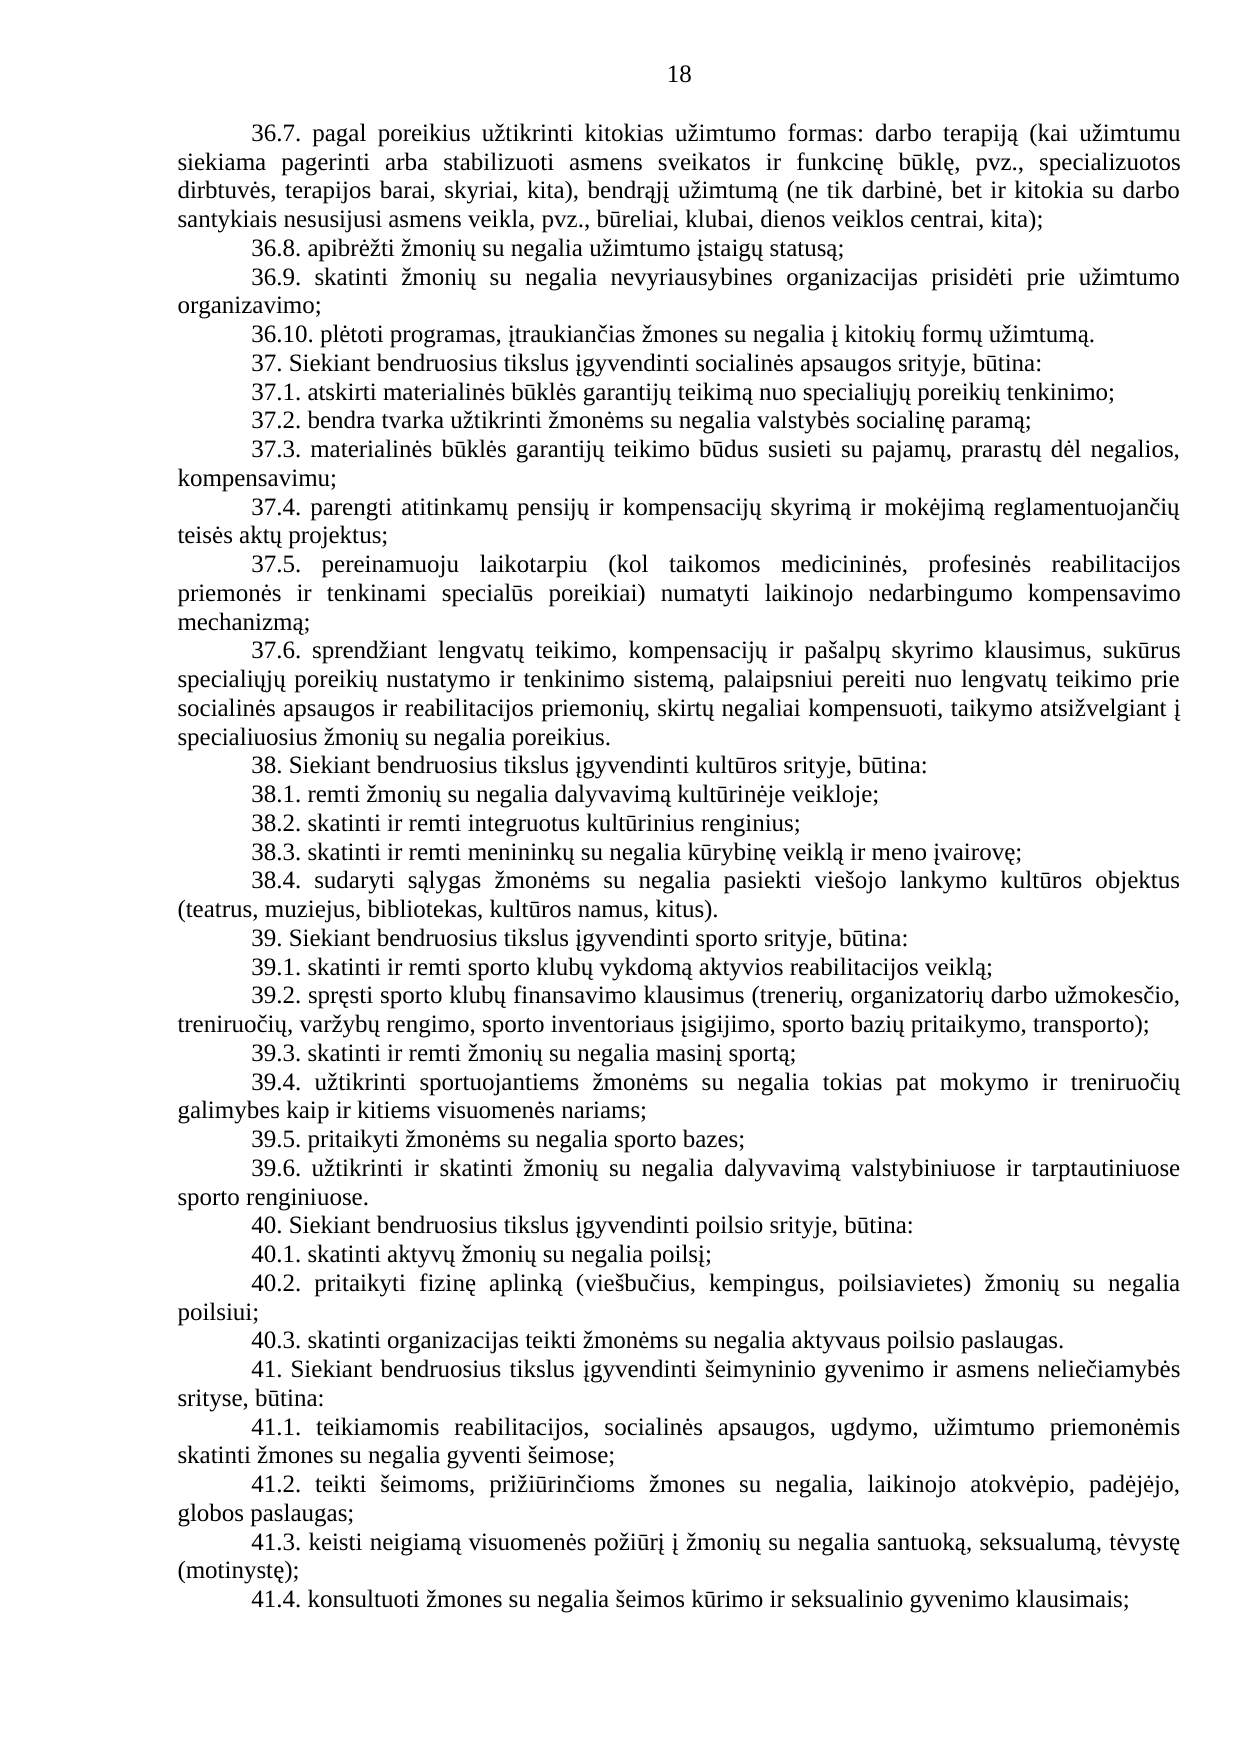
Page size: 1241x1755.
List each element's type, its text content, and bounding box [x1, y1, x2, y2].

text 37.4. parengti atitinkamų pensijų ir kompensacijų skyrimą ir mokėjimą reglamentuojančių teisės aktų projektus; [177, 492, 1181, 549]
text 39.2. spręsti sporto klubų finansavimo klausimus (trenerių, organizatorių darbo užmokesčio, treniruočių, varžybų rengimo, sporto inventoriaus įsigijimo, sporto bazių pritaikymo, transporto); [177, 981, 1181, 1038]
text 36.8. apibrėžti žmonių su negalia užimtumo įstaigų statusą; [177, 233, 1181, 262]
text 39.5. pritaikyti žmonėms su negalia sporto bazes; [177, 1124, 1181, 1153]
text 41.1. teikiamomis reabilitacijos, socialinės apsaugos, ugdymo, užimtumo priemonėmis skatinti žmones su negalia gyventi šeimose; [177, 1412, 1181, 1469]
text 37.5. pereinamuoju laikotarpiu (kol taikomos medicininės, profesinės reabilitacijos priemonės ir tenkinami specialūs poreikiai) numatyti laikinojo nedarbingumo kompensavimo mechanizmą; [177, 549, 1181, 636]
text 41.2. teikti šeimoms, prižiūrinčioms žmones su negalia, laikinojo atokvėpio, padėjėjo, globos paslaugas; [177, 1469, 1181, 1527]
text 41.4. konsultuoti žmones su negalia šeimos kūrimo ir seksualinio gyvenimo klausimais; [177, 1584, 1181, 1613]
text 37.2. bendra tvarka užtikrinti žmonėms su negalia valstybės socialinę paramą; [177, 406, 1181, 434]
text 41. Siekiant bendruosius tikslus įgyvendinti šeimyninio gyvenimo ir asmens neliečiamybės srityse, būtina: [177, 1354, 1181, 1412]
text 40.2. pritaikyti fizinę aplinką (viešbučius, kempingus, poilsiavietes) žmonių su negalia poilsiui; [177, 1268, 1181, 1326]
text 36.10. plėtoti programas, įtraukiančias žmones su negalia į kitokių formų užimtumą. [177, 319, 1181, 348]
text 41.3. keisti neigiamą visuomenės požiūrį į žmonių su negalia santuoką, seksualumą, tėvystę (motinystę); [177, 1527, 1181, 1584]
text 40.1. skatinti aktyvų žmonių su negalia poilsį; [177, 1239, 1181, 1268]
text 40.3. skatinti organizacijas teikti žmonėms su negalia aktyvaus poilsio paslaugas. [177, 1326, 1181, 1354]
text 39.4. užtikrinti sportuojantiems žmonėms su negalia tokias pat mokymo ir treniruočių galimybes kaip ir kitiems visuomenės nariams; [177, 1067, 1181, 1124]
text 39.1. skatinti ir remti sporto klubų vykdomą aktyvios reabilitacijos veiklą; [177, 952, 1181, 981]
text 38.2. skatinti ir remti integruotus kultūrinius renginius; [177, 808, 1181, 837]
text 36.7. pagal poreikius užtikrinti kitokias užimtumo formas: darbo terapiją (kai užimtumu siekiama pagerinti arba stabilizuoti asmens sveikatos ir funkcinę būklę, pvz., specializuotos dirbtuvės, terapijos barai, skyriai, kita), bendrąjį užimtumą (ne tik darbinė, bet ir kitokia su darbo santykiais nesusijusi asmens veikla, pvz., būreliai, klubai, dienos veiklos centrai, kita); [177, 118, 1181, 233]
text 37.3. materialinės būklės garantijų teikimo būdus susieti su pajamų, prarastų dėl negalios, kompensavimu; [177, 434, 1181, 492]
text 38.4. sudaryti sąlygas žmonėms su negalia pasiekti viešojo lankymo kultūros objektus (teatrus, muziejus, bibliotekas, kultūros namus, kitus). [177, 866, 1181, 923]
text 39. Siekiant bendruosius tikslus įgyvendinti sporto srityje, būtina: [177, 923, 1181, 952]
text 36.9. skatinti žmonių su negalia nevyriausybines organizacijas prisidėti prie užimtumo organizavimo; [177, 262, 1181, 319]
text 37.6. sprendžiant lengvatų teikimo, kompensacijų ir pašalpų skyrimo klausimus, sukūrus specialiųjų poreikių nustatymo ir tenkinimo sistemą, palaipsniui pereiti nuo lengvatų teikimo prie socialinės apsaugos ir reabilitacijos priemonių, skirtų negaliai kompensuoti, taikymo atsižvelgiant į specialiuosius žmonių su negalia poreikius. [177, 636, 1181, 751]
text 38.3. skatinti ir remti menininkų su negalia kūrybinę veiklą ir meno įvairovę; [177, 837, 1181, 866]
text 38. Siekiant bendruosius tikslus įgyvendinti kultūros srityje, būtina: [177, 751, 1181, 779]
text 39.3. skatinti ir remti žmonių su negalia masinį sportą; [177, 1038, 1181, 1067]
text 38.1. remti žmonių su negalia dalyvavimą kultūrinėje veikloje; [177, 779, 1181, 808]
text 39.6. užtikrinti ir skatinti žmonių su negalia dalyvavimą valstybiniuose ir tarptautiniuose sporto renginiuose. [177, 1153, 1181, 1211]
text 40. Siekiant bendruosius tikslus įgyvendinti poilsio srityje, būtina: [177, 1211, 1181, 1239]
text 37.1. atskirti materialinės būklės garantijų teikimą nuo specialiųjų poreikių tenkinimo; [177, 377, 1181, 406]
text 37. Siekiant bendruosius tikslus įgyvendinti socialinės apsaugos srityje, būtina: [177, 348, 1181, 377]
